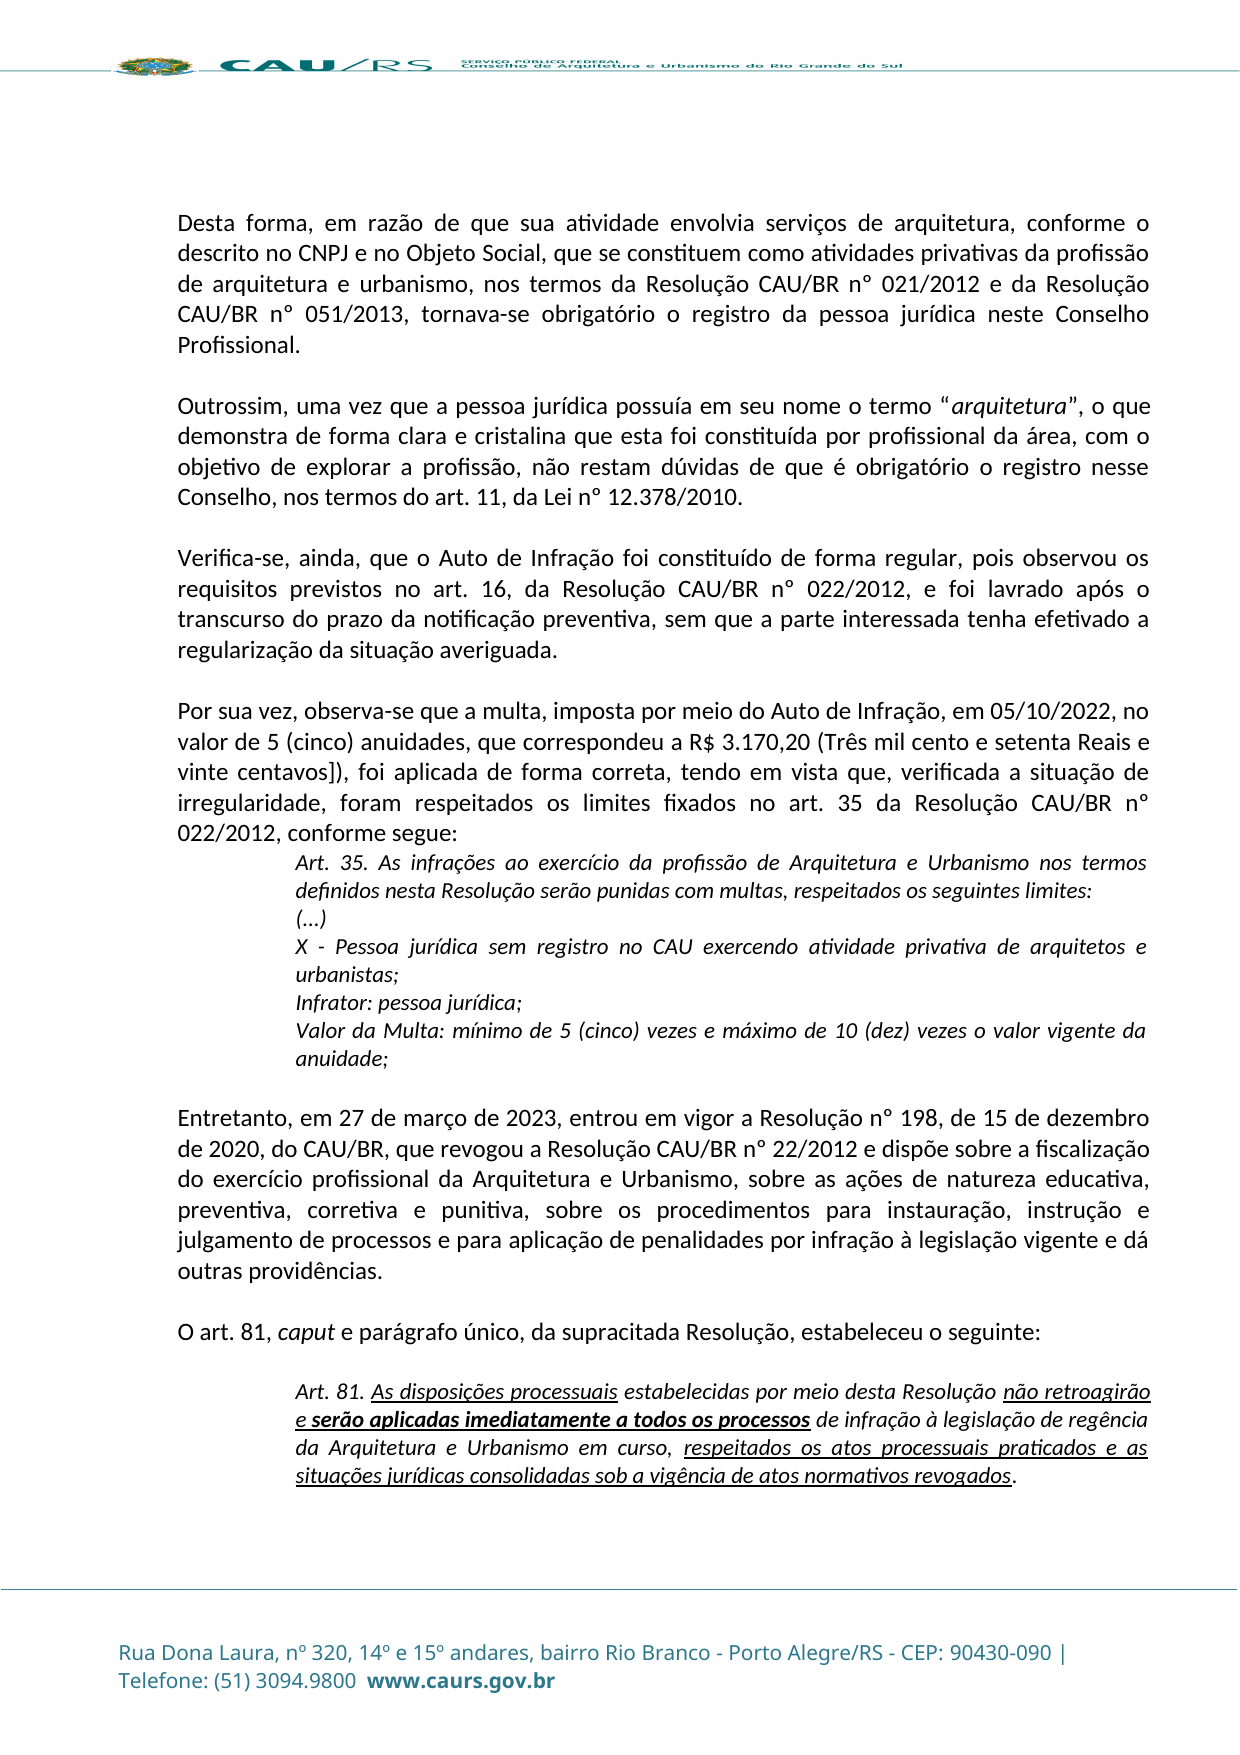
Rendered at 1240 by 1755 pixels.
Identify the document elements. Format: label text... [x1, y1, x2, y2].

text Outrossim, uma vez que a pessoa jurídica possuía em seu nome o termo “arquitetura”, o que demonstra de forma clara e cristalina que esta foi constituída por profissional da área, com o objetivo de explorar a profissão, não restam dúvidas de que é obrigatório o registro nesse Conselho, nos termos do art. 11, da Lei nº 12.378/2010. [177, 390, 1151, 512]
text Por sua vez, observa-se que a multa, imposta por meio do Auto de Infração, em 05/10/2022, no valor de 5 (cinco) anuidades, que correspondeu a R$ 3.170,20 (Três mil cento e setenta Reais e vinte centavos]), foi aplicada de forma correta, tendo em vista que, verificada a situação de irregularidade, foram respeitados os limites fixados no art. 35 da Resolução CAU/BR nº 022/2012, conforme segue: [177, 695, 1151, 848]
text Desta forma, em razão de que sua atividade envolvia serviços de arquitetura, conforme o descrito no CNPJ e no Objeto Social, que se constituem como atividades privativas da profissão de arquitetura e urbanismo, nos termos da Resolução CAU/BR nº 021/2012 e da Resolução CAU/BR nº 051/2013, tornava-se obrigatório o registro da pessoa jurídica neste Conselho Profissional. [177, 207, 1151, 359]
text Infrator: pessoa jurídica; [295, 988, 1151, 1016]
text X - Pessoa jurídica sem registro no CAU exercendo atividade privativa de arquitetos e urbanistas; [295, 932, 1151, 988]
text Entretanto, em 27 de março de 2023, entrou em vigor a Resolução nº 198, de 15 de dezembro de 2020, do CAU/BR, que revogou a Resolução CAU/BR nº 22/2012 e dispõe sobre a fiscalização do exercício profissional da Arquitetura e Urbanismo, sobre as ações de natureza educativa, preventiva, corretiva e punitiva, sobre os procedimentos para instauração, instrução e julgamento de processos e para aplicação de penalidades por infração à legislação vigente e dá outras providências. [177, 1102, 1151, 1286]
text (...) [295, 904, 1151, 932]
text Art. 35. As infrações ao exercício da profissão de Arquitetura e Urbanismo nos termos definidos nesta Resolução serão punidas com multas, respeitados os seguintes limites: [295, 848, 1151, 904]
text O art. 81, caput e parágrafo único, da supracitada Resolução, estabeleceu o seguinte: [177, 1316, 1151, 1347]
text Art. 81. As disposições processuais estabelecidas por meio desta Resolução não retroagirão e serão aplicadas imediatamente a todos os processos de infração à legislação de regência da Arquitetura e Urbanismo em curso, respeitados os atos processuais praticados e as situações jurídicas consolidadas sob a vigência de atos normativos revogados. [295, 1377, 1151, 1489]
text Verifica-se, ainda, que o Auto de Infração foi constituído de forma regular, pois observou os requisitos previstos no art. 16, da Resolução CAU/BR nº 022/2012, e foi lavrado após o transcurso do prazo da notificação preventiva, sem que a parte interessada tenha efetivado a regularização da situação averiguada. [177, 542, 1151, 664]
text Valor da Multa: mínimo de 5 (cinco) vezes e máximo de 10 (dez) vezes o valor vigente da anuidade; [295, 1016, 1151, 1072]
